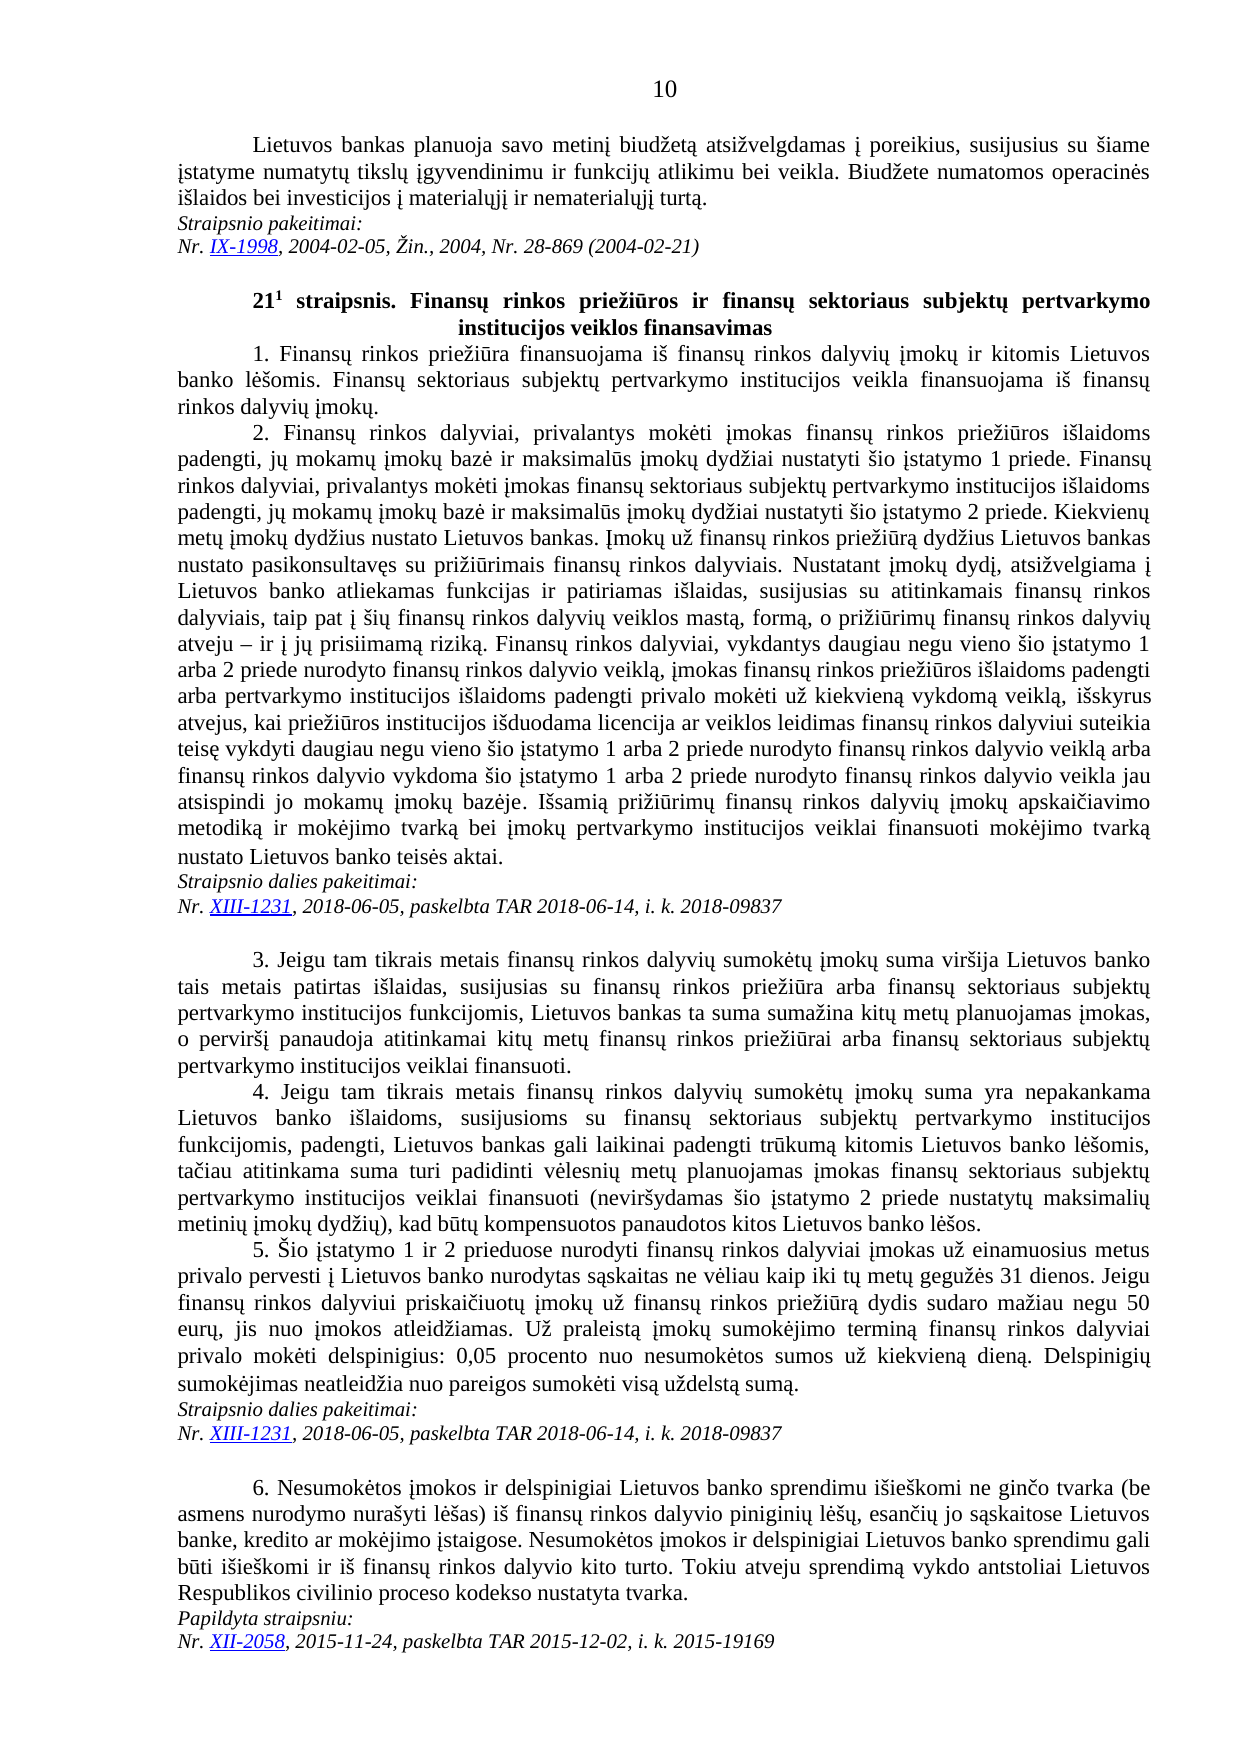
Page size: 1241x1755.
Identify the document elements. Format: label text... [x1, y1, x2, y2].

text 2. Finansų rinkos dalyviai, privalantys mokėti įmokas finansų rinkos priežiūros išlaidoms padengti, jų mokamų įmokų bazė ir maksimalūs įmokų dydžiai nustatyti šio įstatymo 1 priede. Finansų rinkos dalyviai, privalantys mokėti įmokas finansų sektoriaus subjektų pertvarkymo institucijos išlaidoms padengti, jų mokamų įmokų bazė ir maksimalūs įmokų dydžiai nustatyti šio įstatymo 2 priede. Kiekvienų metų įmokų dydžius nustato Lietuvos bankas. Įmokų už finansų rinkos priežiūrą dydžius Lietuvos bankas nustato pasikonsultavęs su prižiūrimais finansų rinkos dalyviais. Nustatant įmokų dydį, atsižvelgiama į Lietuvos banko atliekamas funkcijas ir patiriamas išlaidas, susijusias su atitinkamais finansų rinkos dalyviais, taip pat į šių finansų rinkos dalyvių veiklos mastą, formą, o prižiūrimų finansų rinkos dalyvių atveju – ir į jų prisiimamą riziką. Finansų rinkos dalyviai, vykdantys daugiau negu vieno šio įstatymo 1 arba 2 priede nurodyto finansų rinkos dalyvio veiklą, įmokas finansų rinkos priežiūros išlaidoms padengti arba pertvarkymo institucijos išlaidoms padengti privalo mokėti už kiekvieną vykdomą veiklą, išskyrus atvejus, kai priežiūros institucijos išduodama licencija ar veiklos leidimas finansų rinkos dalyviui suteikia teisę vykdyti daugiau negu vieno šio įstatymo 1 arba 2 priede nurodyto finansų rinkos dalyvio veiklą arba finansų rinkos dalyvio vykdoma šio įstatymo 1 arba 2 priede nurodyto finansų rinkos dalyvio veikla jau atsispindi jo mokamų įmokų bazėje. Išsamią prižiūrimų finansų rinkos dalyvių įmokų apskaičiavimo metodiką ir mokėjimo tvarką bei įmokų pertvarkymo institucijos veiklai finansuoti mokėjimo tvarką nustato Lietuvos banko teisės aktai. [177, 419, 1152, 869]
text 1. Finansų rinkos priežiūra finansuojama iš finansų rinkos dalyvių įmokų ir kitomis Lietuvos banko lėšomis. Finansų sektoriaus subjektų pertvarkymo institucijos veikla finansuojama iš finansų rinkos dalyvių įmokų. [177, 340, 1152, 419]
text Straipsnio dalies pakeitimai: [177, 869, 1152, 893]
text Nr. IX-1998, 2004-02-05, Žin., 2004, Nr. 28-869 (2004-02-21) [177, 234, 1152, 258]
text 4. Jeigu tam tikrais metais finansų rinkos dalyvių sumokėtų įmokų suma yra nepakankama Lietuvos banko išlaidoms, susijusioms su finansų sektoriaus subjektų pertvarkymo institucijos funkcijomis, padengti, Lietuvos bankas gali laikinai padengti trūkumą kitomis Lietuvos banko lėšomis, tačiau atitinkama suma turi padidinti vėlesnių metų planuojamas įmokas finansų sektoriaus subjektų pertvarkymo institucijos veiklai finansuoti (neviršydamas šio įstatymo 2 priede nustatytų maksimalių metinių įmokų dydžių), kad būtų kompensuotos panaudotos kitos Lietuvos banko lėšos. [177, 1078, 1152, 1236]
text Lietuvos bankas planuoja savo metinį biudžetą atsižvelgdamas į poreikius, susijusius su šiame įstatyme numatytų tikslų įgyvendinimu ir funkcijų atlikimu bei veikla. Biudžete numatomos operacinės išlaidos bei investicijos į materialųjį ir nematerialųjį turtą. [177, 131, 1152, 210]
text Papildyta straipsniu: [177, 1605, 1152, 1629]
text 3. Jeigu tam tikrais metais finansų rinkos dalyvių sumokėtų įmokų suma viršija Lietuvos banko tais metais patirtas išlaidas, susijusias su finansų rinkos priežiūra arba finansų sektoriaus subjektų pertvarkymo institucijos funkcijomis, Lietuvos bankas ta suma sumažina kitų metų planuojamas įmokas, o perviršį panaudoja atitinkamai kitų metų finansų rinkos priežiūrai arba finansų sektoriaus subjektų pertvarkymo institucijos veiklai finansuoti. [177, 946, 1152, 1078]
text Straipsnio dalies pakeitimai: [177, 1397, 1152, 1421]
text 211 straipsnis. Finansų rinkos priežiūros ir finansų sektoriaus subjektų pertvarkymo institucijos veiklos finansavimas [252, 287, 1152, 340]
text 5. Šio įstatymo 1 ir 2 prieduose nurodyti finansų rinkos dalyviai įmokas už einamuosius metus privalo pervesti į Lietuvos banko nurodytas sąskaitas ne vėliau kaip iki tų metų gegužės 31 dienos. Jeigu finansų rinkos dalyviui priskaičiuotų įmokų už finansų rinkos priežiūrą dydis sudaro mažiau negu 50 eurų, jis nuo įmokos atleidžiamas. Už praleistą įmokų sumokėjimo terminą finansų rinkos dalyviai privalo mokėti delspinigius: 0,05 procento nuo nesumokėtos sumos už kiekvieną dieną. Delspinigių sumokėjimas neatleidžia nuo pareigos sumokėti visą uždelstą sumą. [177, 1236, 1152, 1397]
text 6. Nesumokėtos įmokos ir delspinigiai Lietuvos banko sprendimu išieškomi ne ginčo tvarka (be asmens nurodymo nurašyti lėšas) iš finansų rinkos dalyvio piniginių lėšų, esančių jo sąskaitose Lietuvos banke, kredito ar mokėjimo įstaigose. Nesumokėtos įmokos ir delspinigiai Lietuvos banko sprendimu gali būti išieškomi ir iš finansų rinkos dalyvio kito turto. Tokiu atveju sprendimą vykdo antstoliai Lietuvos Respublikos civilinio proceso kodekso nustatyta tvarka. [177, 1474, 1152, 1605]
text Straipsnio pakeitimai: [177, 210, 1152, 234]
text Nr. XII-2058, 2015-11-24, paskelbta TAR 2015-12-02, i. k. 2015-19169 [177, 1629, 1152, 1653]
text Nr. XIII-1231, 2018-06-05, paskelbta TAR 2018-06-14, i. k. 2018-09837 [177, 893, 1152, 918]
text Nr. XIII-1231, 2018-06-05, paskelbta TAR 2018-06-14, i. k. 2018-09837 [177, 1421, 1152, 1445]
